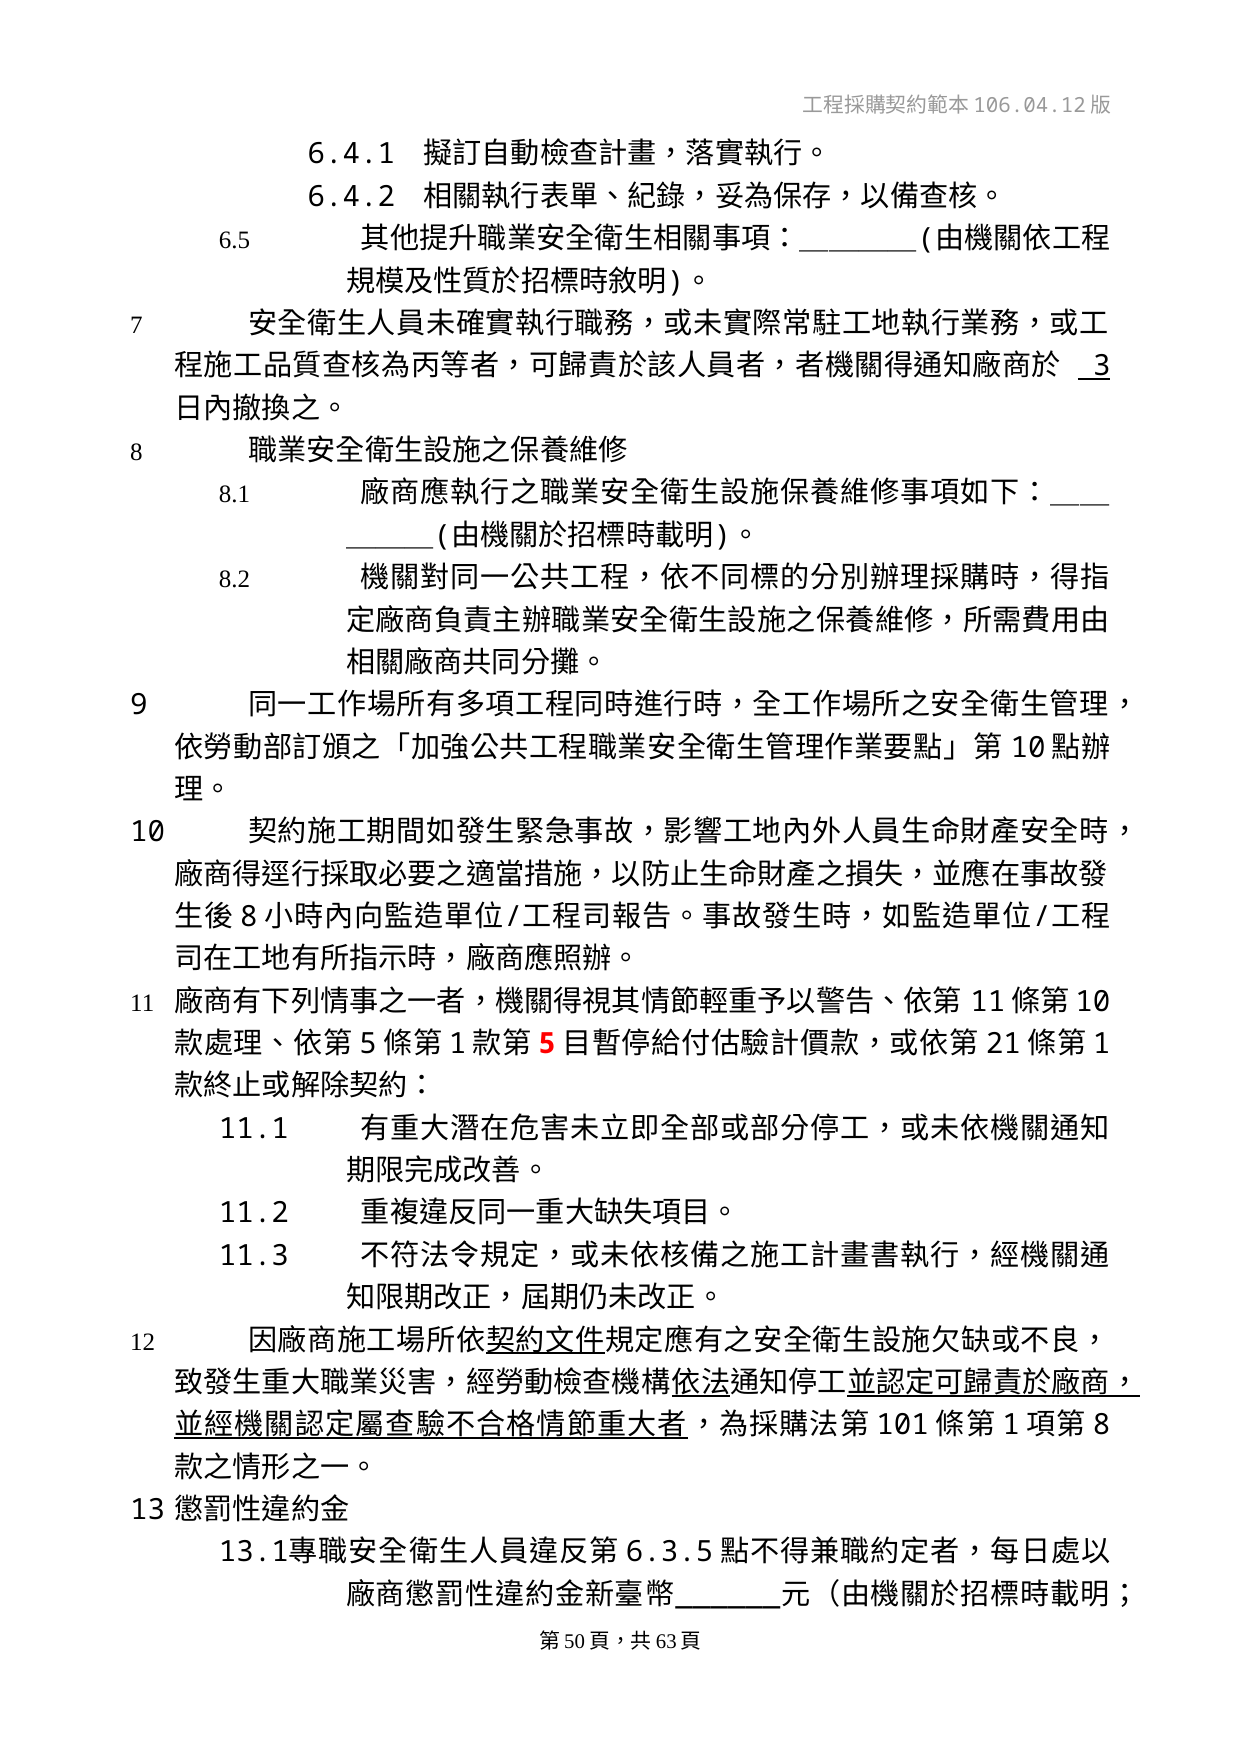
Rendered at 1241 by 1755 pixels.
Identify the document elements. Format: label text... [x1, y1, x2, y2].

list 不符法令規定，或未依核備之施工計畫書執行，經機關通知限期改正，屆期仍未改正。 [218, 1231, 1110, 1316]
list 專職安全衛生人員違反第6.3.5點不得兼職約定者，每日處以廠商懲罰性違約金新臺幣______元（由機關於招標時載明；未載明者，為新臺幣2,500元）。 [218, 1528, 1110, 1613]
list 契約施工期間如發生緊急事故，影響工地內外人員生命財產安全時，廠商得逕行採取必要之適當措施，以防止生命財產之損失，並應在事故發生後8小時內向監造單位/工程司報告。事故發生時，如監造單位/工程司在工地有所指示時，廠商應照辦。 [130, 808, 1110, 977]
list 相關執行表單、紀錄，妥為保存，以備查核。 [307, 172, 1110, 215]
list 懲罰性違約金 [130, 1485, 1110, 1528]
list 廠商有下列情事之一者，機關得視其情節輕重予以警告、依第11條第10款處理、依第5條第1款第5目暫停給付估驗計價款，或依第21條第1款終止或解除契約： [130, 977, 1110, 1104]
list 其他提升職業安全衛生相關事項：＿＿＿＿(由機關依工程規模及性質於招標時敘明)。 [218, 215, 1110, 299]
list 有重大潛在危害未立即全部或部分停工，或未依機關通知期限完成改善。 [218, 1104, 1110, 1189]
list 廠商應執行之職業安全衛生設施保養維修事項如下：＿＿＿＿＿(由機關於招標時載明)。 [218, 469, 1110, 554]
list 職業安全衛生設施之保養維修 [130, 427, 1110, 469]
list 重複違反同一重大缺失項目。 [218, 1189, 1110, 1231]
list 因廠商施工場所依契約文件規定應有之安全衛生設施欠缺或不良，致發生重大職業災害，經勞動檢查機構依法通知停工並認定可歸責於廠商，並經機關認定屬查驗不合格情節重大者，為採購法第101條第1項第8款之情形之一。 [130, 1316, 1110, 1485]
list 機關對同一公共工程，依不同標的分別辦理採購時，得指定廠商負責主辦職業安全衛生設施之保養維修，所需費用由相關廠商共同分攤。 [218, 554, 1110, 681]
list 安全衛生人員未確實執行職務，或未實際常駐工地執行業務，或工程施工品質查核為丙等者，可歸責於該人員者，者機關得通知廠商於 3 日內撤換之。 [130, 299, 1110, 427]
list 同一工作場所有多項工程同時進行時，全工作場所之安全衛生管理，依勞動部訂頒之「加強公共工程職業安全衛生管理作業要點」第10點辦理。 [130, 681, 1110, 808]
list 擬訂自動檢查計畫，落實執行。 [307, 130, 1110, 172]
